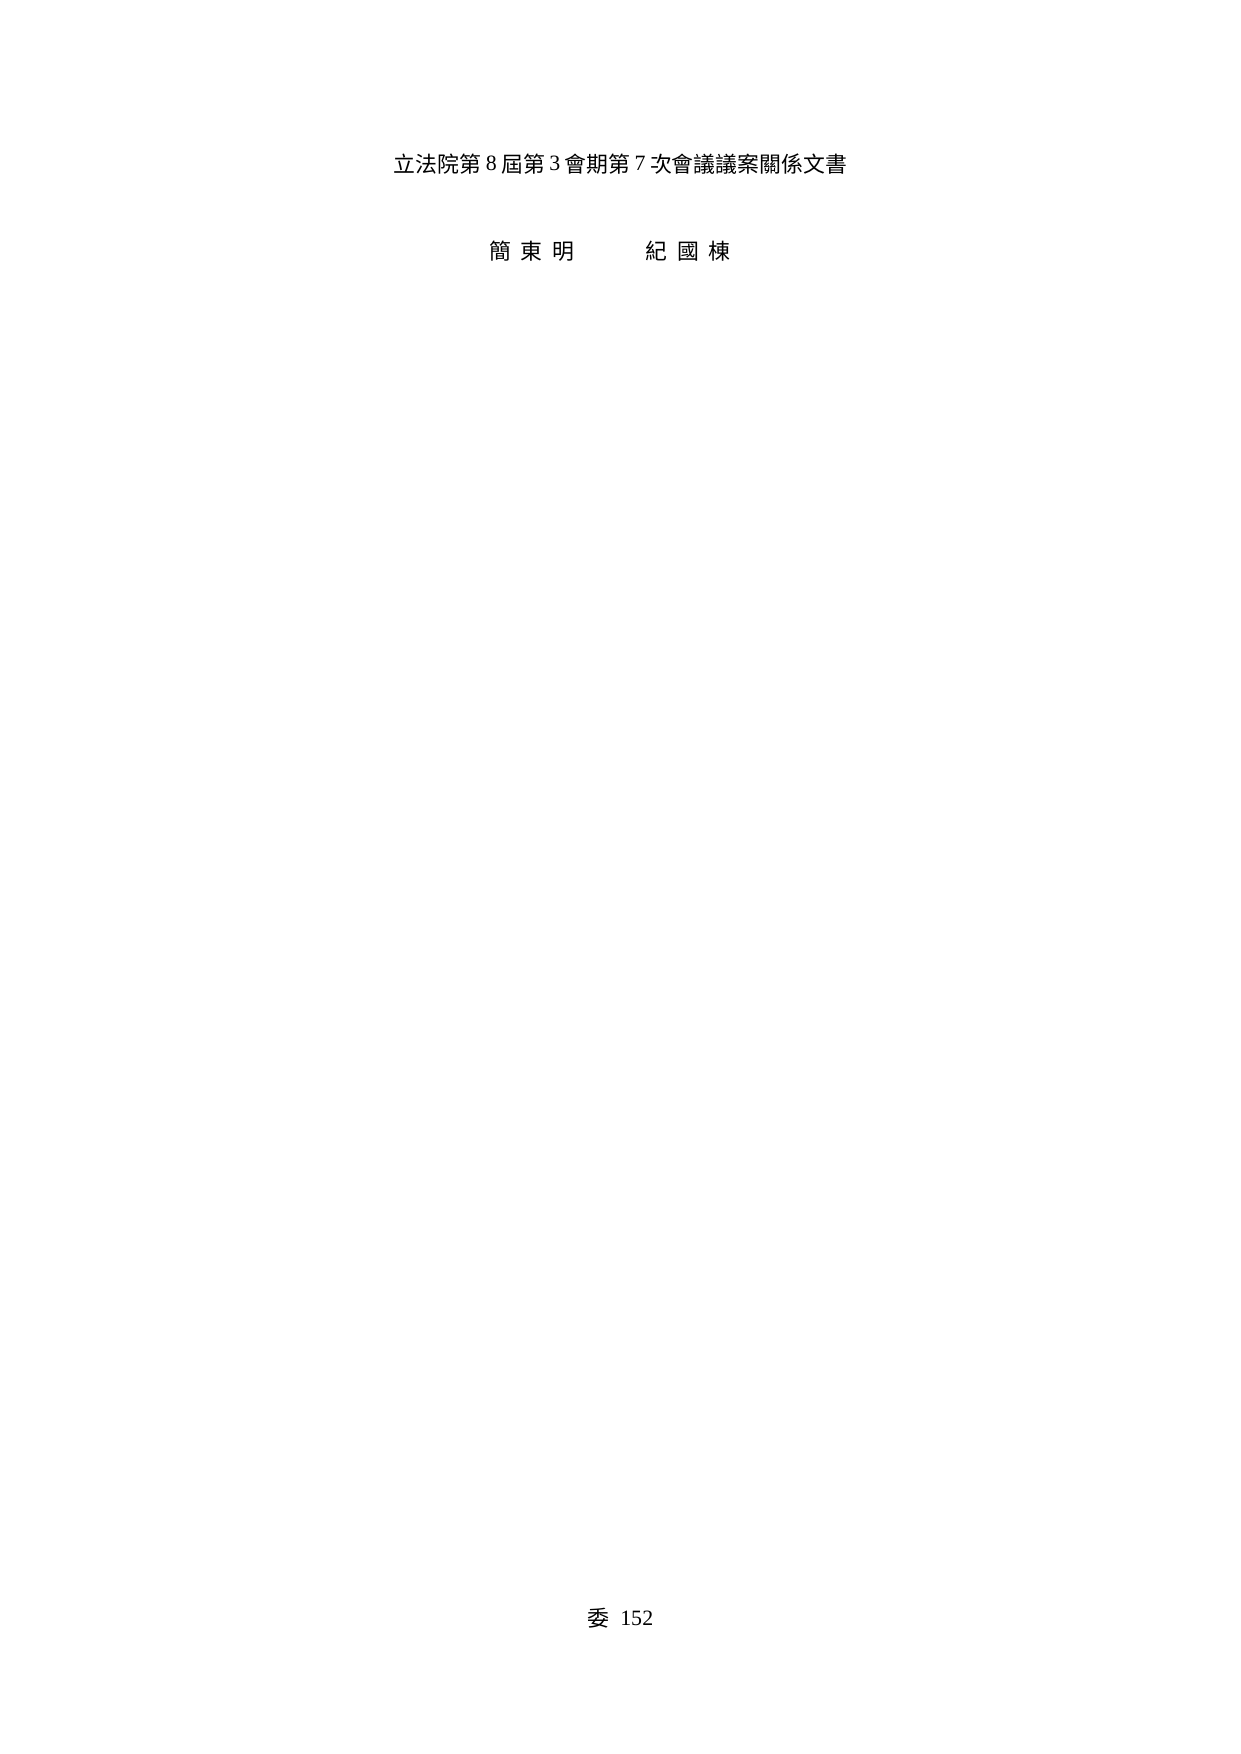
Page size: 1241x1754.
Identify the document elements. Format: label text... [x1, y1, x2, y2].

text 簡東明 紀國棟 [393, 219, 1023, 281]
